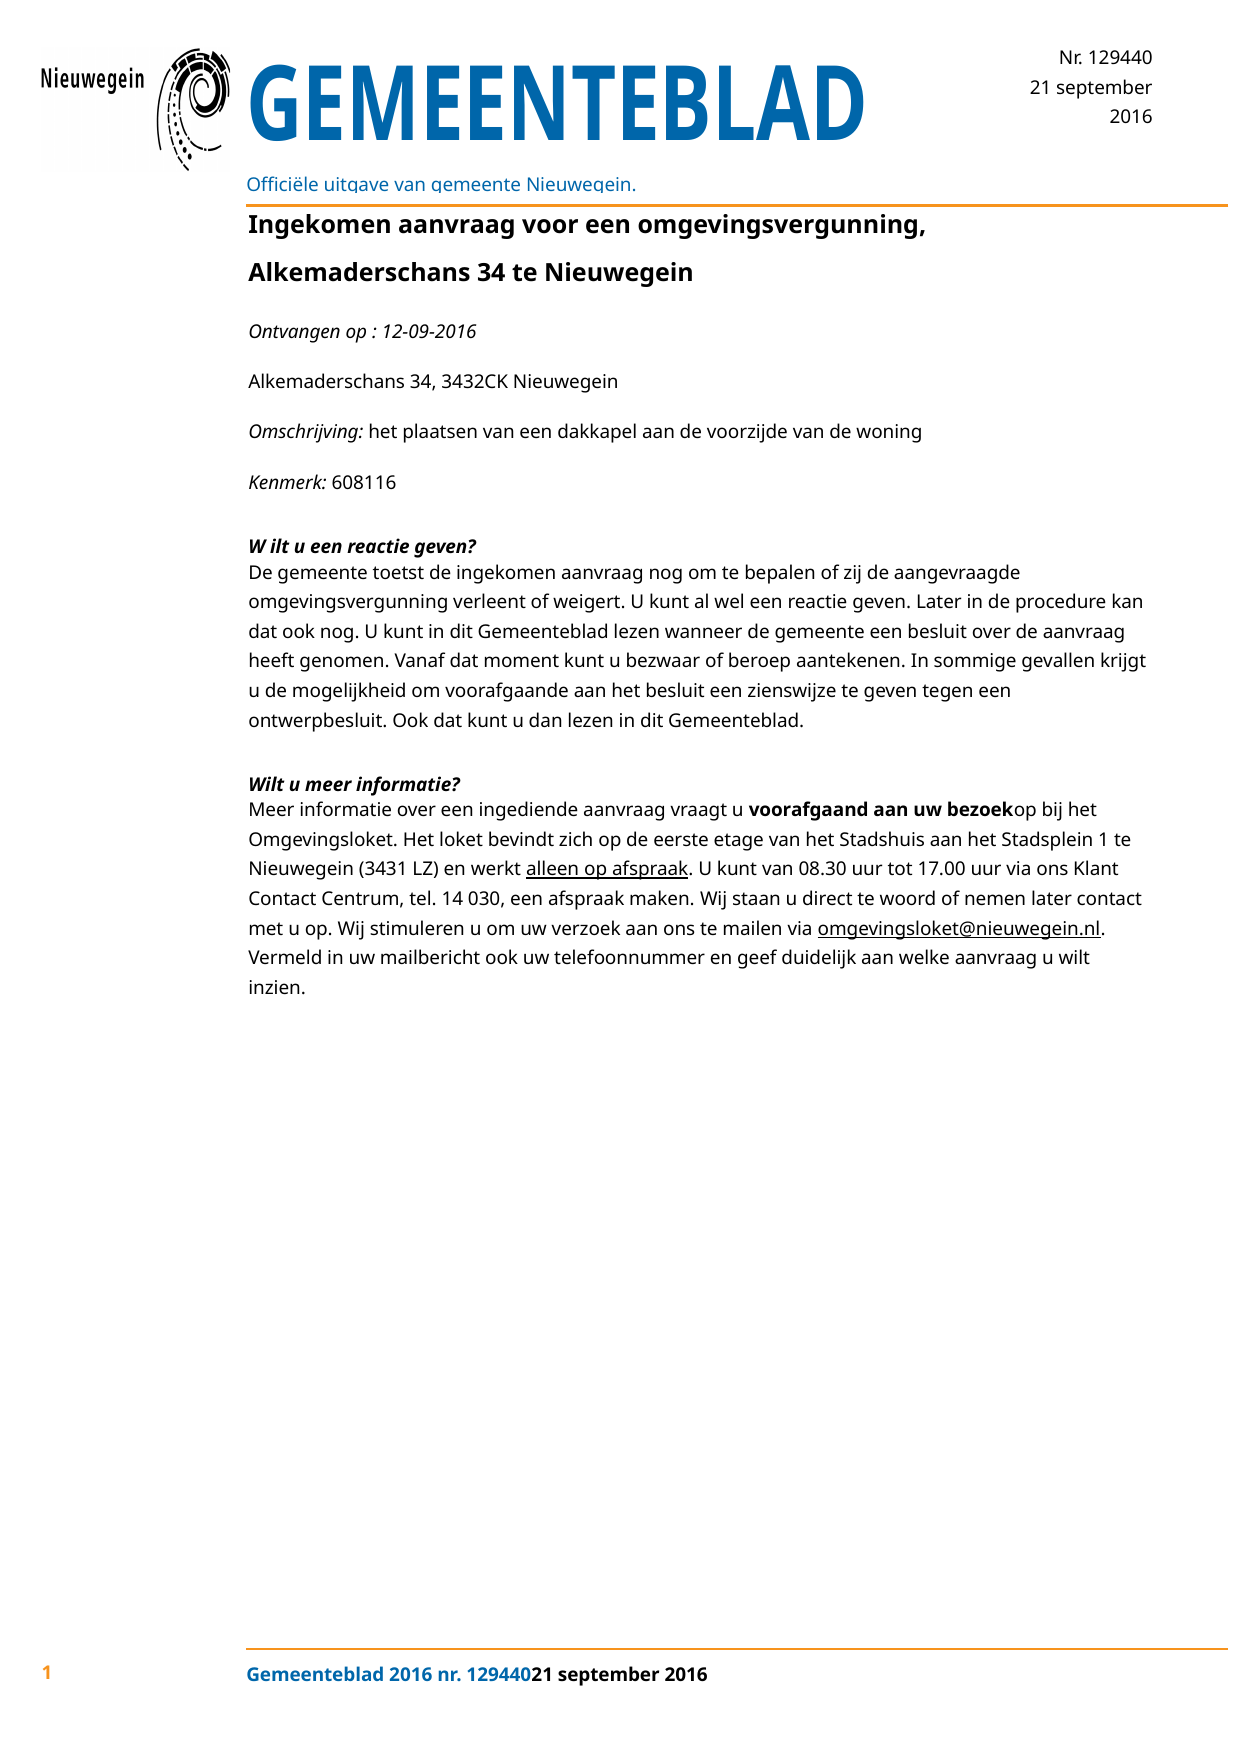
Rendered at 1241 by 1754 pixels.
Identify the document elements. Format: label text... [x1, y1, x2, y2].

text Ontvangen op : 12-09-2016 [248, 318, 1152, 344]
text W ilt u een reactie geven? [248, 533, 1152, 559]
text Ingekomen aanvraag voor een omgevingsvergunning, Alkemaderschans 34 te Nieuwegein [248, 207, 1152, 288]
text De gemeente toetst de ingekomen aanvraag nog om te bepalen of zij de aangevraagde omgevingsvergunning verleent of weigert. U kunt al wel een reactie geven. Later in de procedure kan dat ook nog. U kunt in dit Gemeenteblad lezen wanneer de gemeente een besluit over de aanvraag heeft genomen. Vanaf dat moment kunt u bezwaar of beroep aantekenen. In sommige gevallen krijgt u de mogelijkheid om voorafgaande aan het besluit een zienswijze te geven tegen een ontwerpbesluit. Ook dat kunt u dan lezen in dit Gemeenteblad. [248, 559, 1152, 732]
text Wilt u meer informatie? [248, 771, 1152, 796]
text Alkemaderschans 34, 3432CK Nieuwegein [248, 368, 1152, 394]
text Omschrijving: het plaatsen van een dakkapel aan de voorzijde van de woning [248, 419, 1152, 444]
text Meer informatie over een ingediende aanvraag vraagt u voorafgaand aan uw bezoekop bij het Omgevingsloket. Het loket bevindt zich op de eerste etage van het Stadshuis aan het Stadsplein 1 te Nieuwegein (3431 LZ) en werkt alleen op afspraak. U kunt van 08.30 uur tot 17.00 uur via ons Klant Contact Centrum, tel. 14 030, een afspraak maken. Wij staan u direct te woord of nemen later contact met u op. Wij stimuleren u om uw verzoek aan ons te mailen via omgevingsloket@nieuwegein.nl. Vermeld in uw mailbericht ook uw telefoonnummer en geef duidelijk aan welke aanvraag u wilt inzien. [248, 796, 1152, 1000]
picture [41, 47, 231, 172]
text Kenmerk: 608116 [248, 469, 1152, 495]
